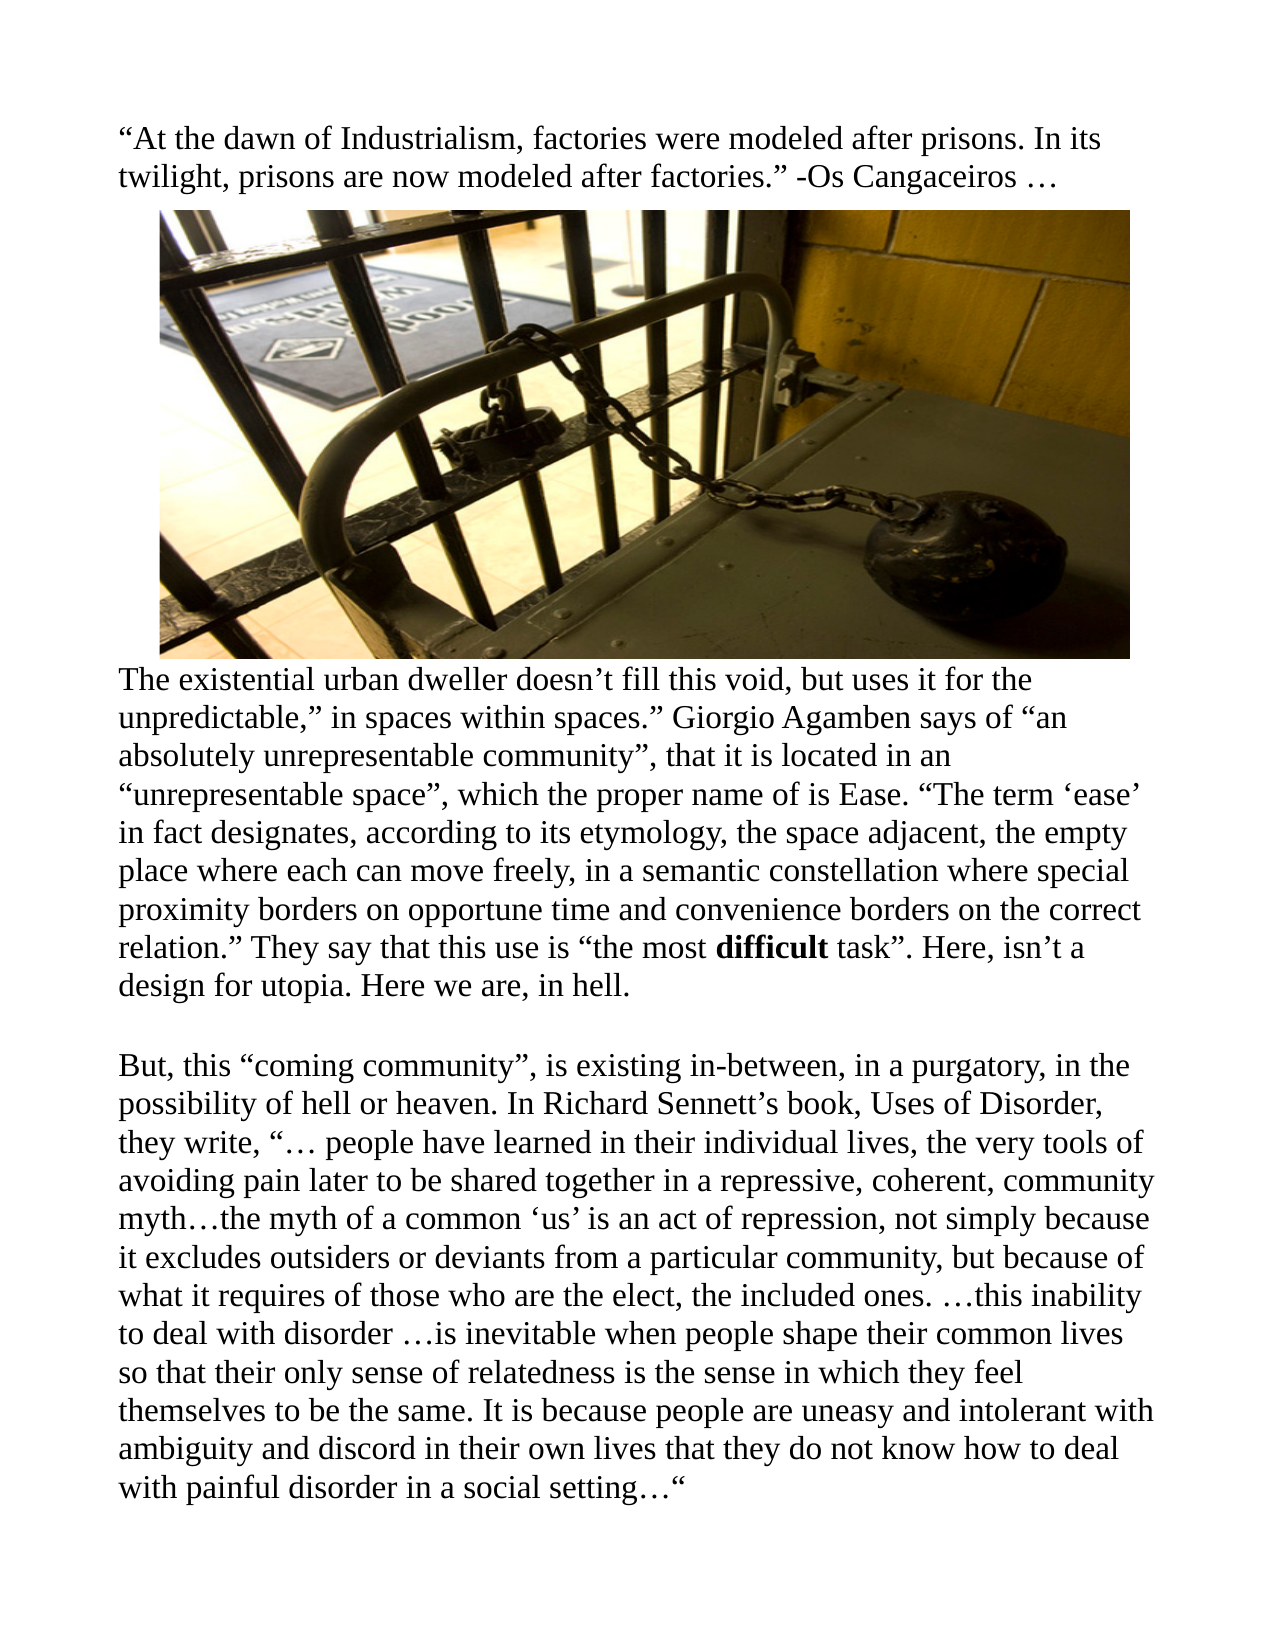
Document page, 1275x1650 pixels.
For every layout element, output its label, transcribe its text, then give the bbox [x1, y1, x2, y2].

text But, this “coming community”, is existing in-between, in a purgatory, in the possibility of hell or heaven. In Richard Sennett’s book, Uses of Disorder, they write, “… people have learned in their individual lives, the very tools of avoiding pain later to be shared together in a repressive, coherent, community myth…the myth of a common ‘us’ is an act of repression, not simply because it excludes outsiders or deviants from a particular community, but because of what it requires of those who are the elect, the included ones. …this inability to deal with disorder …is inevitable when people shape their common lives so that their only sense of relatedness is the sense in which they feel themselves to be the same. It is because people are uneasy and intolerant with ambiguity and discord in their own lives that they do not know how to deal with painful disorder in a social setting…“ [118, 1045, 1157, 1505]
text “At the dawn of Industrialism, factories were modeled after prisons. In its twilight, prisons are now modeled after factories.” -Os Cangaceiros … The existential urban dweller doesn’t fill this void, but uses it for the unpredictable,” in spaces within spaces.” Giorgio Agamben says of “an absolutely unrepresentable community”, that it is located in an “unrepresentable space”, which the proper name of is Ease. “The term ‘ease’ in fact designates, according to its etymology, the space adjacent, the empty place where each can move freely, in a semantic constellation where special proximity borders on opportune time and convenience borders on the correct relation.” They say that this use is “the most difficult task”. Here, isn’t a design for utopia. Here we are, in hell. [118, 118, 1157, 1033]
picture [159, 210, 1130, 659]
